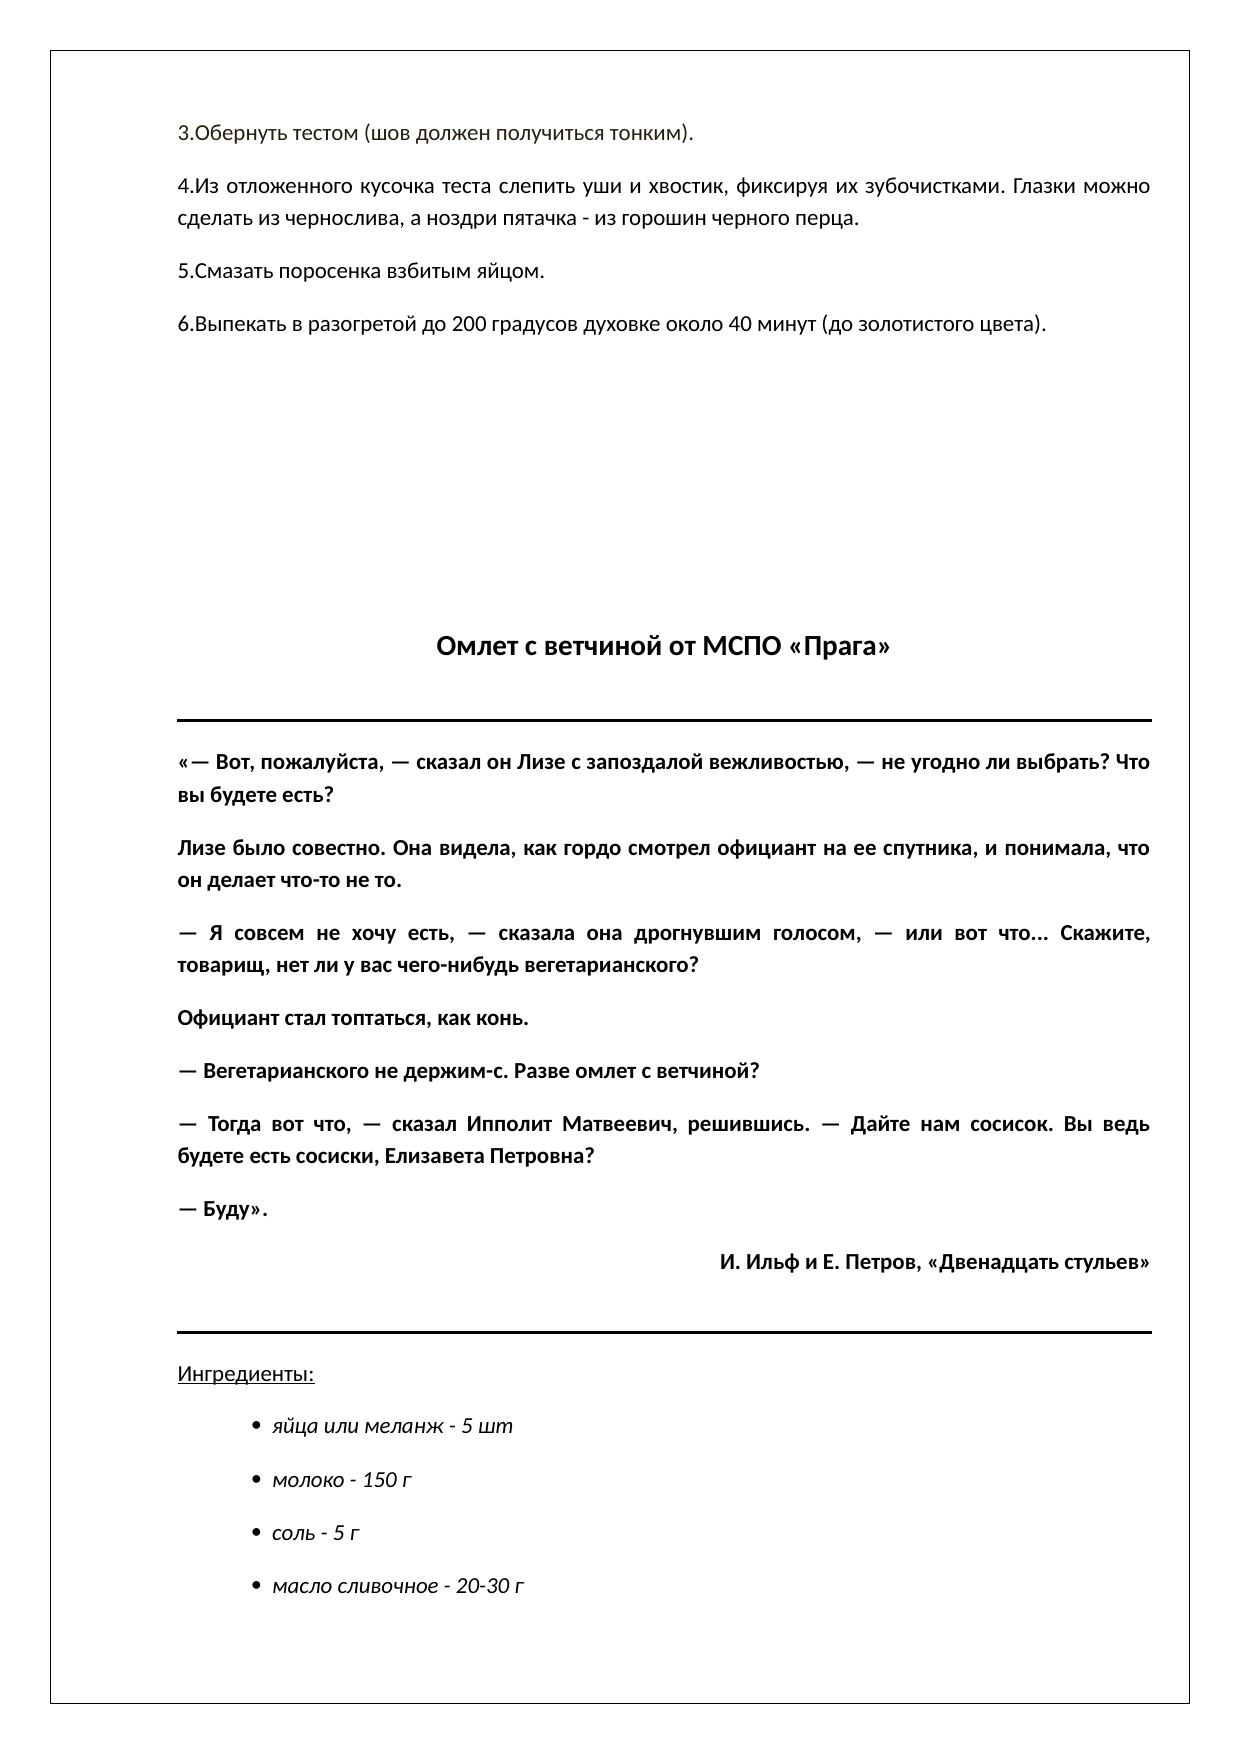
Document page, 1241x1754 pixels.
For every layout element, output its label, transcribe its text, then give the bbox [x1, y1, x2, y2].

list соль - 5 г [252, 1518, 1152, 1546]
list Из отложенного кусочка теста слепить уши и хвостик, фиксируя их зубочистками. Глазки можно сделать из чернослива, а ноздри пятачка - из горошин черного перца. [177, 171, 1152, 231]
text Официант стал топтаться, как конь. [177, 1003, 1152, 1031]
text — Я совсем не хочу есть, — сказала она дрогнувшим голосом, — или вот что... Скажите, товарищ, нет ли у вас чего-нибудь вегетарианского? [177, 918, 1152, 978]
list Смазать поросенка взбитым яйцом. [177, 256, 1152, 284]
list масло сливочное - 20-30 г [252, 1571, 1152, 1599]
list Обернуть тестом (шов должен получиться тонким). [177, 118, 1152, 146]
text Лизе было совестно. Она видела, как гордо смотрел официант на ее спутника, и понимала, что он делает что-то не то. [177, 833, 1152, 893]
text Ингредиенты: [177, 1359, 1152, 1387]
list Выпекать в разогретой до 200 градусов духовке около 40 минут (до золотистого цвета). [177, 309, 1152, 337]
list молоко - 150 г [252, 1465, 1152, 1493]
text И. Ильф и Е. Петров, «Двенадцать стульев» [177, 1247, 1152, 1275]
text «— Вот, пожалуйста, — сказал он Лизе с запоздалой вежливостью, — не угодно ли выбрать? Что вы будете есть? [177, 747, 1152, 808]
text — Вегетарианского не держим-с. Разве омлет с ветчиной? [177, 1056, 1152, 1084]
text — Буду». [177, 1194, 1152, 1222]
text — Тогда вот что, — сказал Ипполит Матвеевич, решившись. — Дайте нам сосисок. Вы ведь будете есть сосиски, Елизавета Петровна? [177, 1109, 1152, 1169]
text Омлет с ветчиной от МСПО «Прага» [177, 627, 1152, 663]
list яйца или меланж - 5 шт [252, 1412, 1152, 1440]
